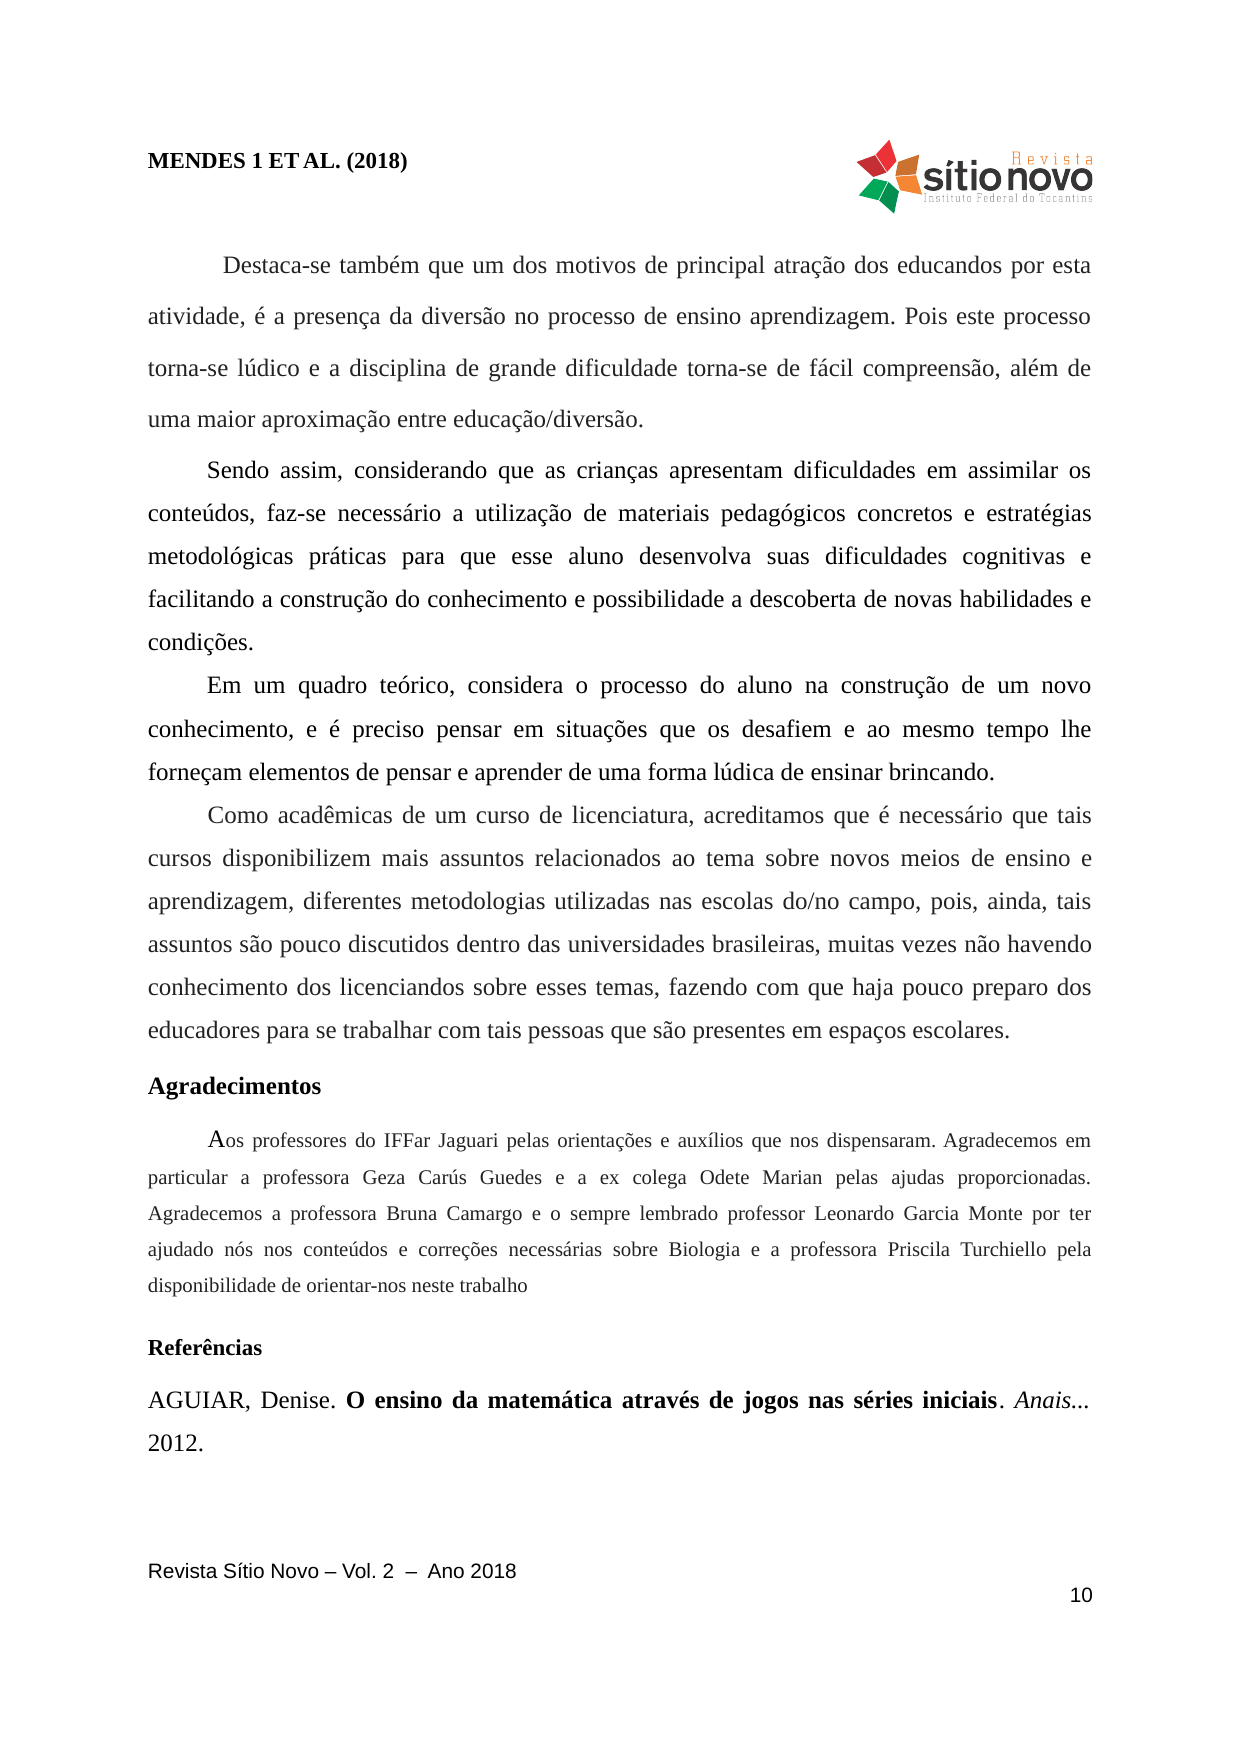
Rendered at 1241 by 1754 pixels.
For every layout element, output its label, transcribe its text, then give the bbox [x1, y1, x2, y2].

text Sendo assim, considerando que as crianças apresentam dificuldades em assimilar os conteúdos, faz-se necessário a utilização de materiais pedagógicos concretos e estratégias metodológicas práticas para que esse aluno desenvolva suas dificuldades cognitivas e facilitando a construção do conhecimento e possibilidade a descoberta de novas habilidades e condições. [148, 455, 1093, 656]
picture [856, 140, 1093, 214]
text Aos professores do IFFar Jaguari pelas orientações e auxílios que nos dispensaram. Agradecemos em particular a professora Geza Carús Guedes e a ex colega Odete Marian pelas ajudas proporcionadas. Agradecemos a professora Bruna Camargo e o sempre lembrado professor Leonardo Garcia Monte por ter ajudado nós nos conteúdos e correções necessárias sobre Biologia e a professora Priscila Turchiello pela disponibilidade de orientar-nos neste trabalho [148, 1124, 1093, 1297]
text Referências [148, 1334, 1093, 1361]
text AGUIAR, Denise. O ensino da matemática através de jogos nas séries iniciais. Anais... 2012. [148, 1385, 1093, 1457]
text Em um quadro teórico, considera o processo do aluno na construção de um novo conhecimento, e é preciso pensar em situações que os desafiem e ao mesmo tempo lhe forneçam elementos de pensar e aprender de uma forma lúdica de ensinar brincando. [148, 671, 1093, 786]
text Agradecimentos [148, 1071, 1093, 1100]
text Destaca-se também que um dos motivos de principal atração dos educandos por esta atividade, é a presença da diversão no processo de ensino aprendizagem. Pois este processo torna-se lúdico e a disciplina de grande dificuldade torna-se de fácil compreensão, além de uma maior aproximação entre educação/diversão. [148, 250, 1093, 432]
text Como acadêmicas de um curso de licenciatura, acreditamos que é necessário que tais cursos disponibilizem mais assuntos relacionados ao tema sobre novos meios de ensino e aprendizagem, diferentes metodologias utilizadas nas escolas do/no campo, pois, ainda, tais assuntos são pouco discutidos dentro das universidades brasileiras, muitas vezes não havendo conhecimento dos licenciandos sobre esses temas, fazendo com que haja pouco preparo dos educadores para se trabalhar com tais pessoas que são presentes em espaços escolares. [148, 800, 1093, 1044]
